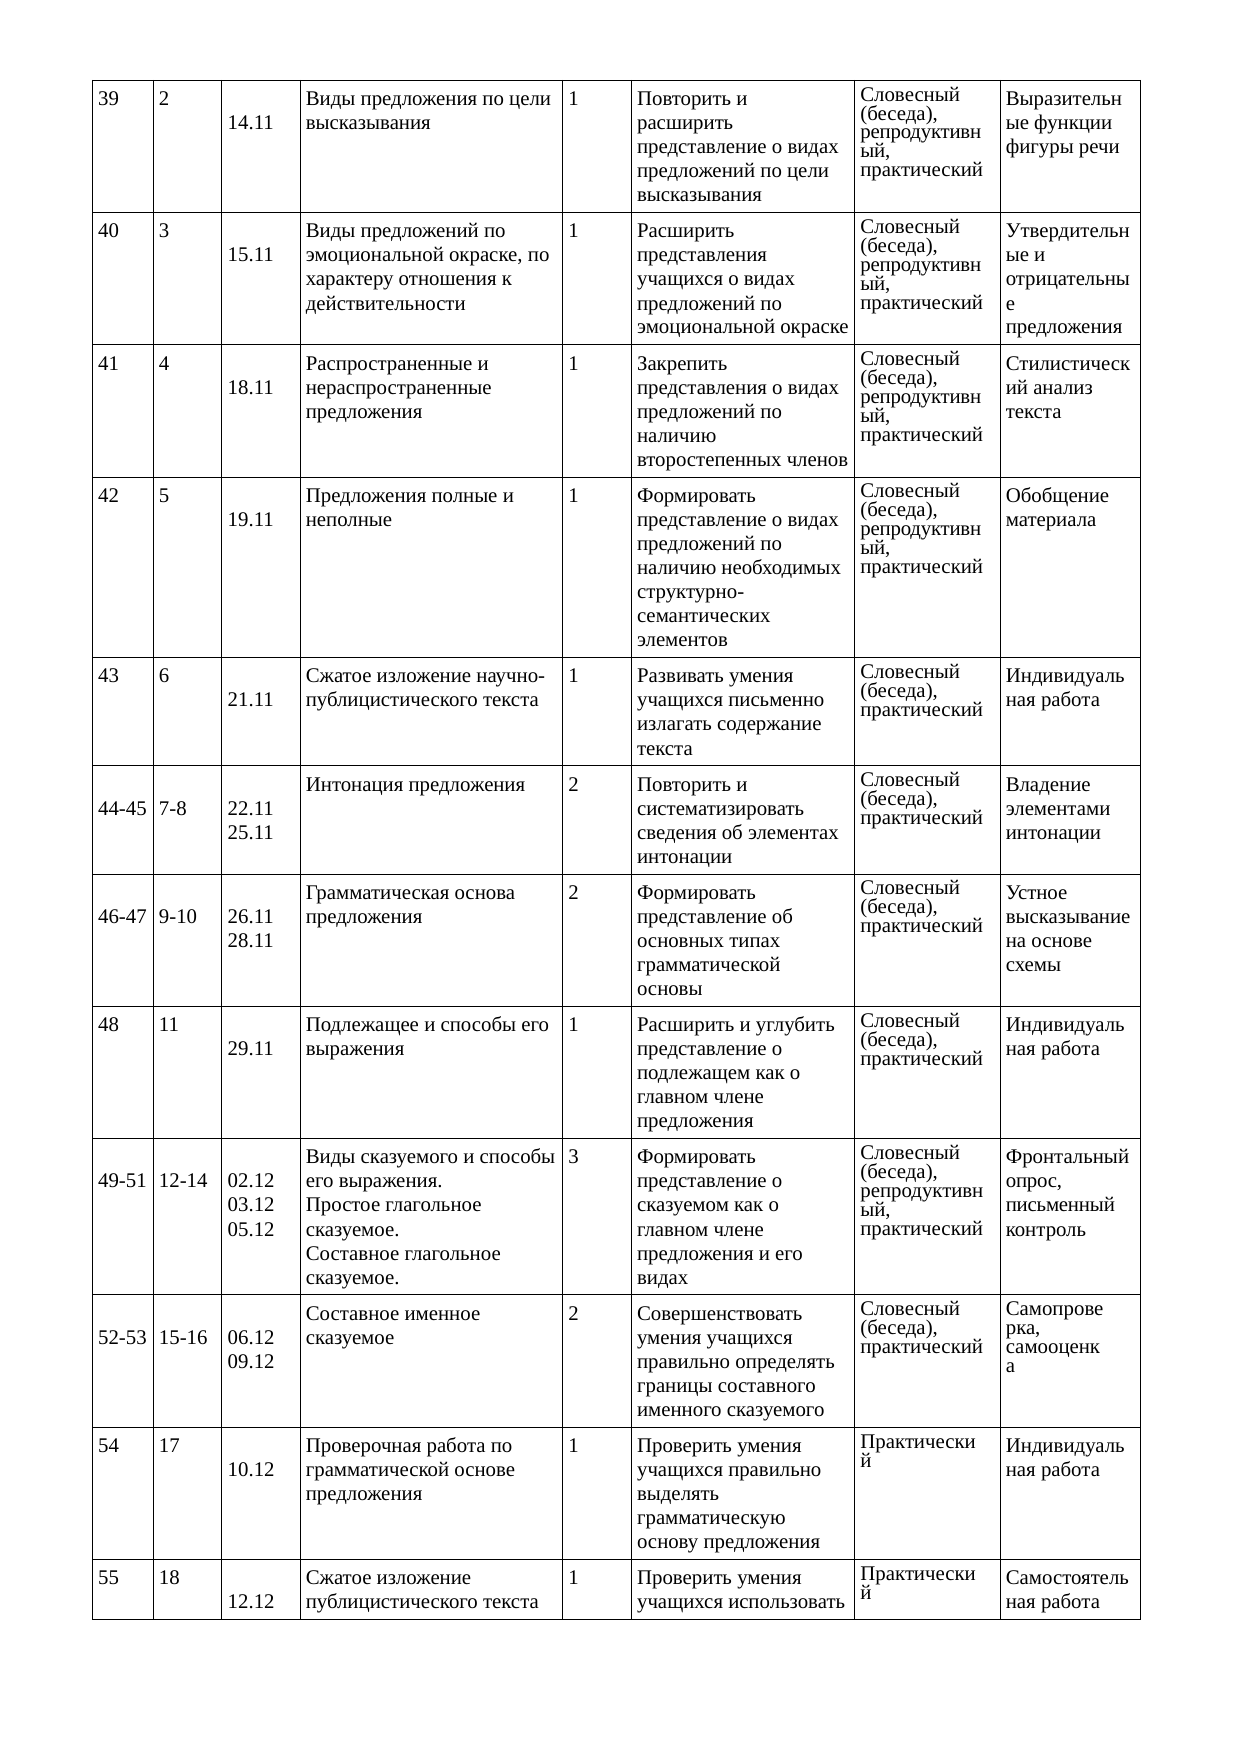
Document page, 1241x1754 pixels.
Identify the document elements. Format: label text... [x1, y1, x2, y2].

table_cell Фронтальный опрос, письменный контроль [1001, 1139, 1140, 1294]
table_cell Обобщение материала [1001, 478, 1140, 657]
table_cell Словесный (беседа), репродуктивный, практический [855, 478, 1000, 657]
table_cell 18 [154, 1560, 221, 1619]
table_cell 1 [563, 658, 631, 765]
table_cell 7-8 [154, 766, 221, 873]
table_cell 1 [563, 1428, 631, 1559]
table_cell 29.11 [222, 1007, 300, 1138]
table_cell 42 [93, 478, 153, 657]
table_cell 10.12 [222, 1428, 300, 1559]
table_cell Устное высказывание на основе схемы [1001, 875, 1140, 1006]
table_cell Словесный (беседа), практический [855, 1007, 1000, 1138]
table_cell 49-51 [93, 1139, 153, 1294]
table_cell Сжатое изложение публицистического текста [301, 1560, 562, 1619]
table_cell 1 [563, 478, 631, 657]
table_cell 26.11 28.11 [222, 875, 300, 1006]
table_cell Владение элементами интонации [1001, 766, 1140, 873]
table_cell Практический [855, 1428, 1000, 1559]
table_cell 46-47 [93, 875, 153, 1006]
table_cell 40 [93, 213, 153, 344]
table_cell 6 [154, 658, 221, 765]
table_cell Виды предложения по цели высказывания [301, 81, 562, 212]
table_cell 1 [563, 213, 631, 344]
table_cell 14.11 [222, 81, 300, 212]
table_cell Практический [855, 1560, 1000, 1619]
table_cell 54 [93, 1428, 153, 1559]
table_cell 15.11 [222, 213, 300, 344]
table_cell Закрепить представления о видах предложений по наличию второстепенных членов [632, 345, 854, 477]
table_cell Самостоятельная работа [1001, 1560, 1140, 1619]
table_cell Словесный (беседа), практический [855, 766, 1000, 873]
table_cell Расширить представления учащихся о видах предложений по эмоциональной окраске [632, 213, 854, 344]
table_cell Словесный (беседа), практический [855, 1295, 1000, 1427]
table_cell 43 [93, 658, 153, 765]
table_cell 22.11 25.11 [222, 766, 300, 873]
table_cell 12-14 [154, 1139, 221, 1294]
table_cell Формировать представление об основных типах грамматической основы [632, 875, 854, 1006]
table_cell 15-16 [154, 1295, 221, 1427]
table_cell 5 [154, 478, 221, 657]
table_cell 41 [93, 345, 153, 477]
table_cell 17 [154, 1428, 221, 1559]
table_cell 21.11 [222, 658, 300, 765]
table_cell Проверочная работа по грамматической основе предложения [301, 1428, 562, 1559]
table_cell Индивидуальная работа [1001, 1007, 1140, 1138]
table_cell Виды предложений по эмоциональной окраске, по характеру отношения к действительности [301, 213, 562, 344]
table_cell 48 [93, 1007, 153, 1138]
table_cell Подлежащее и способы его выражения [301, 1007, 562, 1138]
table_cell Распространенные и нераспространенные предложения [301, 345, 562, 477]
table_cell Словесный (беседа), репродуктивный, практический [855, 81, 1000, 212]
table_cell 2 [563, 1295, 631, 1427]
table_cell Составное именное сказуемое [301, 1295, 562, 1427]
table_cell Словесный (беседа), репродуктивный, практический [855, 1139, 1000, 1294]
table_cell Формировать представление о сказуемом как о главном члене предложения и его видах [632, 1139, 854, 1294]
table_cell 1 [563, 345, 631, 477]
table_cell Словесный (беседа), практический [855, 875, 1000, 1006]
table_cell Совершенствовать умения учащихся правильно определять границы составного именного сказуемого [632, 1295, 854, 1427]
table_cell 11 [154, 1007, 221, 1138]
table_cell Виды сказуемого и способы его выражения. Простое глагольное сказуемое. Составное глагольное сказуемое. [301, 1139, 562, 1294]
table_cell 4 [154, 345, 221, 477]
table_cell 3 [563, 1139, 631, 1294]
table_cell Словесный (беседа), репродуктивный, практический [855, 213, 1000, 344]
table_cell Расширить и углубить представление о подлежащем как о главном члене предложения [632, 1007, 854, 1138]
table_cell Проверить умения учащихся использовать [632, 1560, 854, 1619]
table_cell 1 [563, 1007, 631, 1138]
table_cell 12.12 [222, 1560, 300, 1619]
table_cell Выразительные функции фигуры речи [1001, 81, 1140, 212]
table_cell 52-53 [93, 1295, 153, 1427]
table_cell 1 [563, 1560, 631, 1619]
table_cell Повторить и систематизировать сведения об элементах интонации [632, 766, 854, 873]
table_cell Формировать представление о видах предложений по наличию необходимых структурно-семантических элементов [632, 478, 854, 657]
table_cell Предложения полные и неполные [301, 478, 562, 657]
table_cell Словесный (беседа), репродуктивный, практический [855, 345, 1000, 477]
table_cell 19.11 [222, 478, 300, 657]
table_cell 44-45 [93, 766, 153, 873]
table_cell Грамматическая основа предложения [301, 875, 562, 1006]
table_cell Проверить умения учащихся правильно выделять грамматическую основу предложения [632, 1428, 854, 1559]
table_cell 3 [154, 213, 221, 344]
table_cell 2 [563, 875, 631, 1006]
table_cell 9-10 [154, 875, 221, 1006]
table_cell 18.11 [222, 345, 300, 477]
table_cell Развивать умения учащихся письменно излагать содержание текста [632, 658, 854, 765]
table_cell 1 [563, 81, 631, 212]
table_cell 2 [154, 81, 221, 212]
table_cell 06.12 09.12 [222, 1295, 300, 1427]
table_cell Словесный (беседа), практический [855, 658, 1000, 765]
table_cell Утвердительные и отрицательные предложения [1001, 213, 1140, 344]
table_cell Индивидуальная работа [1001, 658, 1140, 765]
table_cell Сжатое изложение научно-публицистического текста [301, 658, 562, 765]
table_cell 39 [93, 81, 153, 212]
table_cell Индивидуальная работа [1001, 1428, 1140, 1559]
table_cell Стилистический анализ текста [1001, 345, 1140, 477]
table_cell 02.12 03.12 05.12 [222, 1139, 300, 1294]
table_cell Повторить и расширить представление о видах предложений по цели высказывания [632, 81, 854, 212]
table_cell Самопроверка, самооценка [1001, 1295, 1140, 1427]
table_cell 2 [563, 766, 631, 873]
table_cell Интонация предложения [301, 766, 562, 873]
table_cell 55 [93, 1560, 153, 1619]
